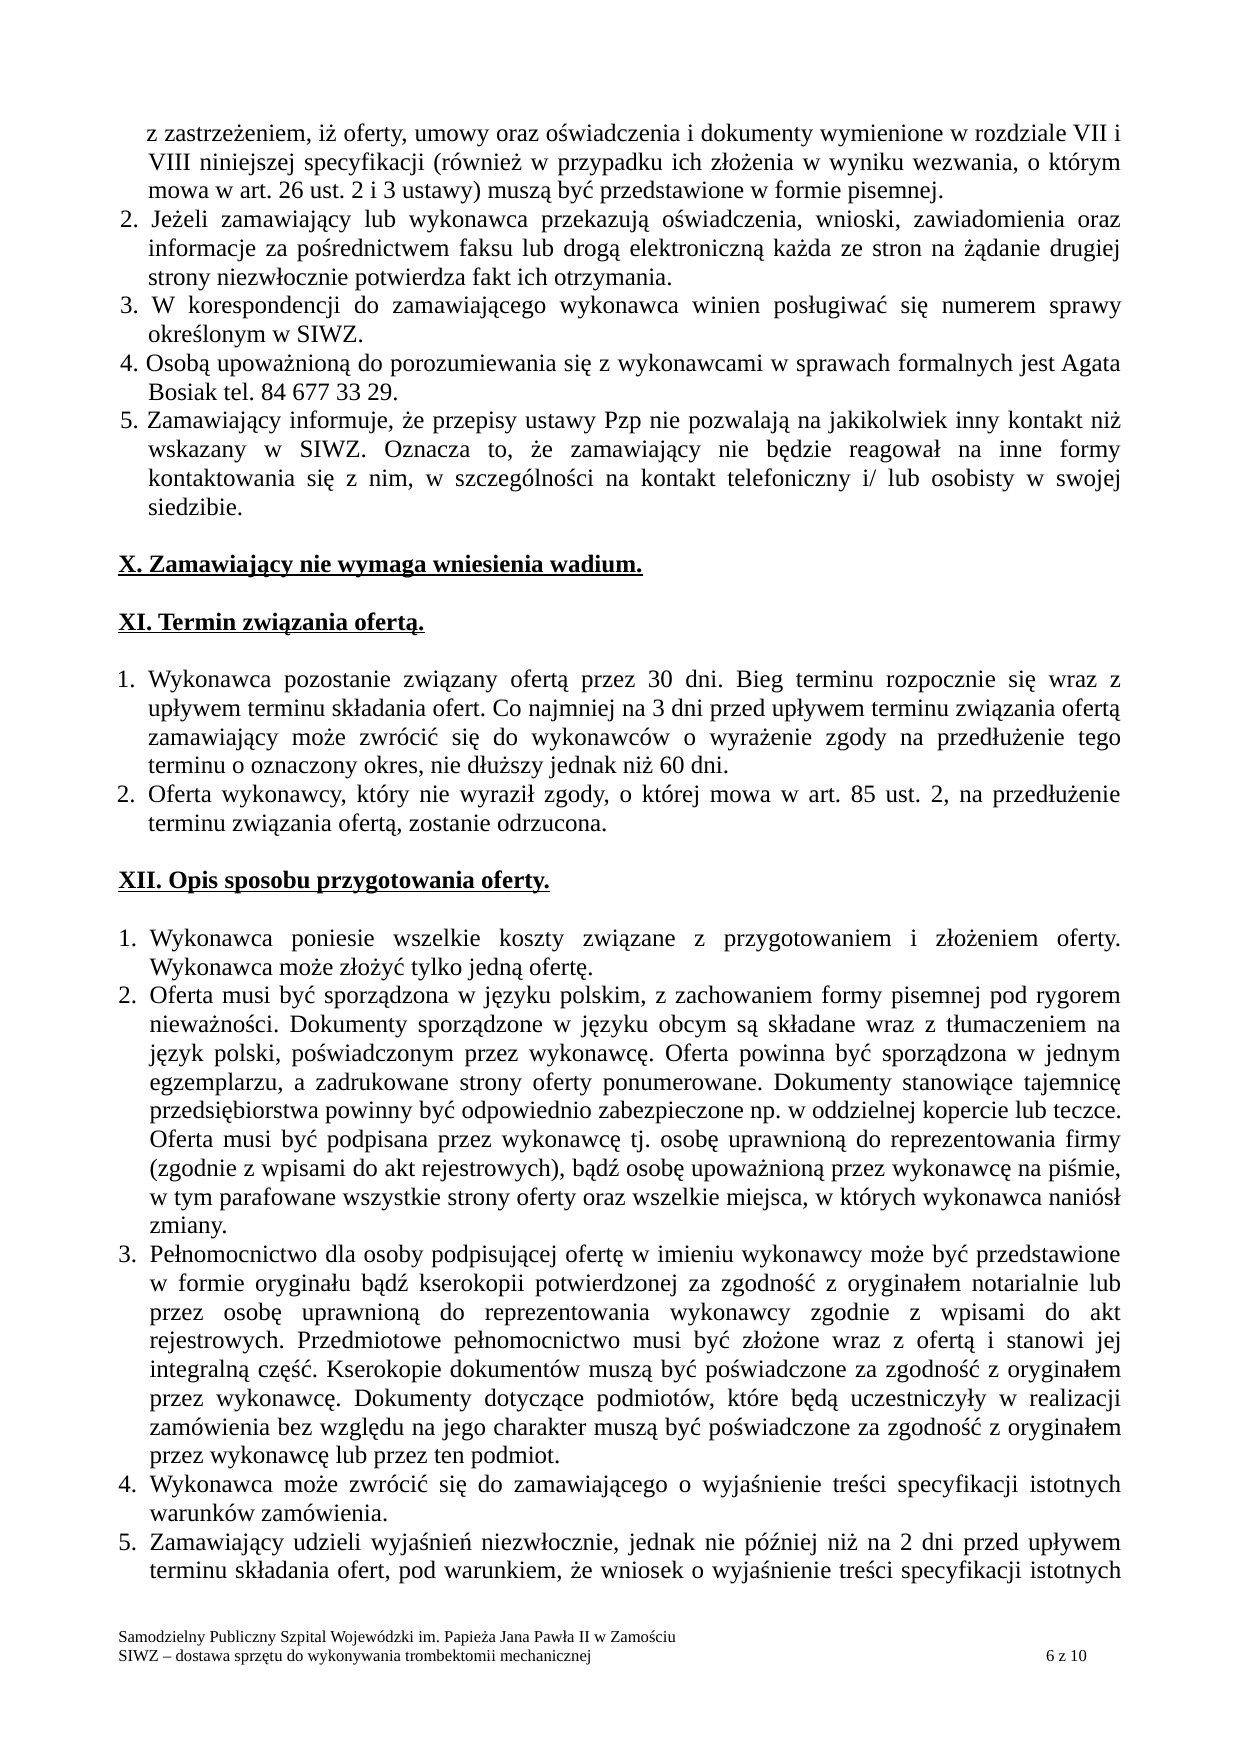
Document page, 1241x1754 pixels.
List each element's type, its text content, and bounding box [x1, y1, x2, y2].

list Wykonawca pozostanie związany ofertą przez 30 dni. Bieg terminu rozpocznie się wraz z upływem terminu składania ofert. Co najmniej na 3 dni przed upływem terminu związania ofertą zamawiający może zwrócić się do wykonawców o wyrażenie zgody na przedłużenie tego terminu o oznaczony okres, nie dłuższy jednak niż 60 dni. [117, 664, 1122, 779]
list Oferta wykonawcy, który nie wyraził zgody, o której mowa w art. 85 ust. 2, na przedłużenie terminu związania ofertą, zostanie odrzucona. [117, 779, 1122, 837]
text 5. Zamawiający informuje, że przepisy ustawy Pzp nie pozwalają na jakikolwiek inny kontakt niż wskazany w SIWZ. Oznacza to, że zamawiający nie będzie reagował na inne formy kontaktowania się z nim, w szczególności na kontakt telefoniczny i/ lub osobisty w swojej siedzibie. [120, 406, 1122, 521]
list Wykonawca poniesie wszelkie koszty związane z przygotowaniem i złożeniem oferty. Wykonawca może złożyć tylko jedną ofertę. [118, 923, 1122, 981]
text XI. Termin związania ofertą. [118, 607, 1122, 636]
list Oferta musi być sporządzona w języku polskim, z zachowaniem formy pisemnej pod rygorem nieważności. Dokumenty sporządzone w języku obcym są składane wraz z tłumaczeniem na język polski, poświadczonym przez wykonawcę. Oferta powinna być sporządzona w jednym egzemplarzu, a zadrukowane strony oferty ponumerowane. Dokumenty stanowiące tajemnicę przedsiębiorstwa powinny być odpowiednio zabezpieczone np. w oddzielnej kopercie lub teczce. Oferta musi być podpisana przez wykonawcę tj. osobę uprawnioną do reprezentowania firmy (zgodnie z wpisami do akt rejestrowych), bądź osobę upoważnioną przez wykonawcę na piśmie, w tym parafowane wszystkie strony oferty oraz wszelkie miejsca, w których wykonawca naniósł zmiany. [118, 981, 1122, 1239]
text 3. W korespondencji do zamawiającego wykonawca winien posługiwać się numerem sprawy określonym w SIWZ. [120, 291, 1122, 348]
text z zastrzeżeniem, iż oferty, umowy oraz oświadczenia i dokumenty wymienione w rozdziale VII i VIII niniejszej specyfikacji (również w przypadku ich złożenia w wyniku wezwania, o którym mowa w art. 26 ust. 2 i 3 ustawy) muszą być przedstawione w formie pisemnej. [146, 118, 1122, 204]
text 4. Osobą upoważnioną do porozumiewania się z wykonawcami w sprawach formalnych jest Agata Bosiak tel. 84 677 33 29. [120, 348, 1122, 406]
list Wykonawca może zwrócić się do zamawiającego o wyjaśnienie treści specyfikacji istotnych warunków zamówienia. [118, 1469, 1122, 1527]
text XII. Opis sposobu przygotowania oferty. [118, 866, 1122, 894]
text 2. Jeżeli zamawiający lub wykonawca przekazują oświadczenia, wnioski, zawiadomienia oraz informacje za pośrednictwem faksu lub drogą elektroniczną każda ze stron na żądanie drugiej strony niezwłocznie potwierdza fakt ich otrzymania. [120, 204, 1122, 291]
list Zamawiający udzieli wyjaśnień niezwłocznie, jednak nie później niż na 2 dni przed upływem terminu składania ofert, pod warunkiem, że wniosek o wyjaśnienie treści specyfikacji istotnych [118, 1527, 1122, 1584]
list Pełnomocnictwo dla osoby podpisującej ofertę w imieniu wykonawcy może być przedstawione w formie oryginału bądź kserokopii potwierdzonej za zgodność z oryginałem notarialnie lub przez osobę uprawnioną do reprezentowania wykonawcy zgodnie z wpisami do akt rejestrowych. Przedmiotowe pełnomocnictwo musi być złożone wraz z ofertą i stanowi jej integralną część. Kserokopie dokumentów muszą być poświadczone za zgodność z oryginałem przez wykonawcę. Dokumenty dotyczące podmiotów, które będą uczestniczyły w realizacji zamówienia bez względu na jego charakter muszą być poświadczone za zgodność z oryginałem przez wykonawcę lub przez ten podmiot. [118, 1239, 1122, 1469]
text X. Zamawiający nie wymaga wniesienia wadium. [118, 549, 1122, 578]
